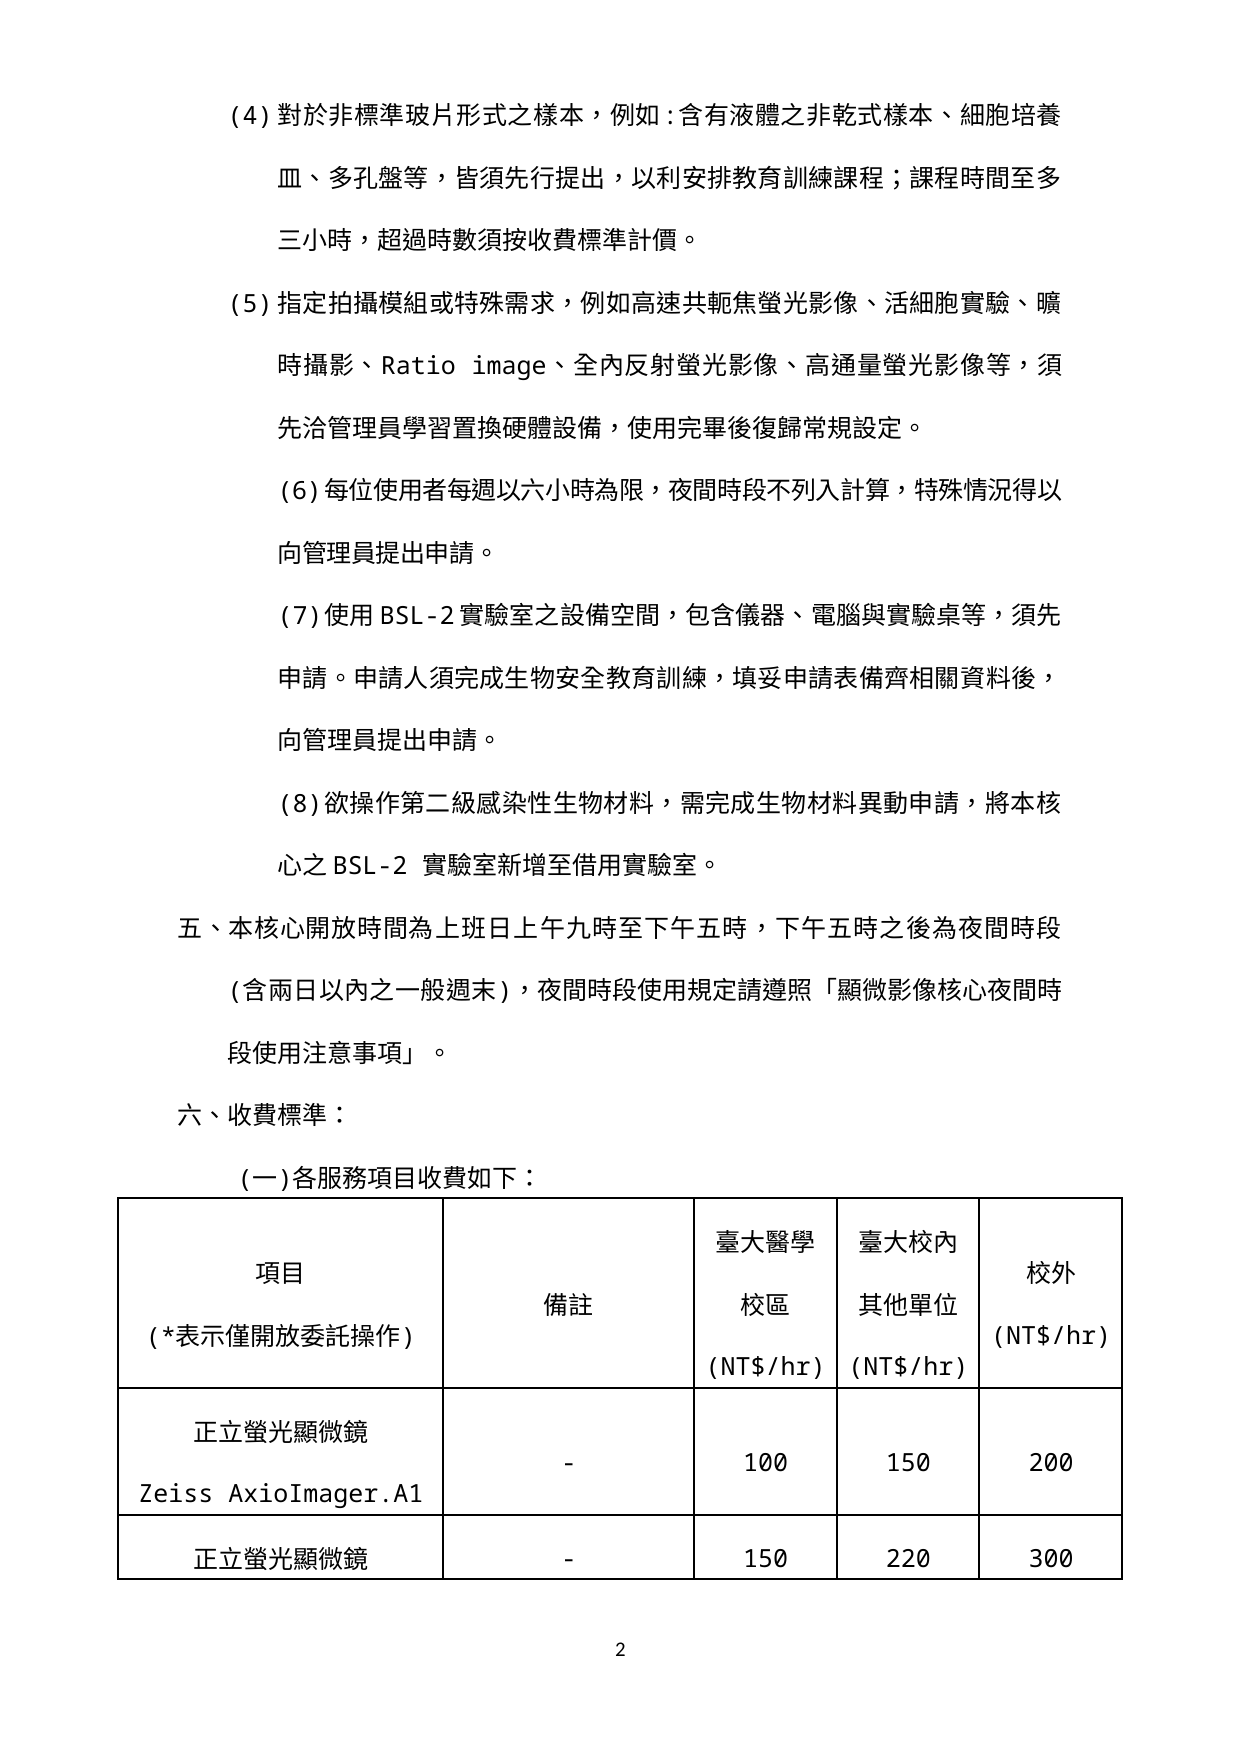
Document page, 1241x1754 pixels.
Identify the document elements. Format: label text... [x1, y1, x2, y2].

list 對於非標準玻片形式之樣本，例如:含有液體之非乾式樣本、細胞培養皿、多孔盤等，皆須先行提出，以利安排教育訓練課程；課程時間至多三小時，超過時數須按收費標準計價。 [227, 72, 1063, 259]
table_cell 150 [695, 1516, 836, 1578]
table_cell 100 [695, 1389, 836, 1514]
list 每位使用者每週以六小時為限，夜間時段不列入計算，特殊情況得以向管理員提出申請。 [277, 447, 1063, 572]
text (一)各服務項目收費如下： [177, 1134, 1063, 1197]
list 欲操作第二級感染性生物材料，需完成生物材料異動申請，將本核心之BSL-2 實驗室新增至借用實驗室。 [277, 759, 1063, 884]
table_header 備註 [444, 1199, 693, 1387]
table_header 校外(NT$/hr) [980, 1199, 1121, 1387]
text 六、收費標準： [177, 1072, 1063, 1134]
table_cell 220 [838, 1516, 978, 1578]
table_cell 150 [838, 1389, 978, 1514]
table_cell 200 [980, 1389, 1121, 1514]
table_header 臺大校內 其他單位(NT$/hr) [838, 1199, 978, 1387]
table_header 臺大醫學校區(NT$/hr) [695, 1199, 836, 1387]
table_cell 300 [980, 1516, 1121, 1578]
table_cell - [444, 1389, 693, 1514]
list 指定拍攝模組或特殊需求，例如高速共軛焦螢光影像、活細胞實驗、曠時攝影、Ratio image、全內反射螢光影像、高通量螢光影像等，須先洽管理員學習置換硬體設備，使用完畢後復歸常規設定。 [227, 259, 1063, 447]
table_cell 正立螢光顯微鏡 [119, 1516, 442, 1578]
table_cell - [444, 1516, 693, 1578]
table_header 項目 (*表示僅開放委託操作) [119, 1199, 442, 1387]
table_cell 正立螢光顯微鏡 Zeiss AxioImager.A1 [119, 1389, 442, 1514]
list 使用BSL-2實驗室之設備空間，包含儀器、電腦與實驗桌等，須先申請。申請人須完成生物安全教育訓練，填妥申請表備齊相關資料後，向管理員提出申請。 [277, 572, 1063, 759]
text 五、本核心開放時間為上班日上午九時至下午五時，下午五時之後為夜間時段(含兩日以內之一般週末)，夜間時段使用規定請遵照「顯微影像核心夜間時段使用注意事項」。 [177, 884, 1063, 1072]
